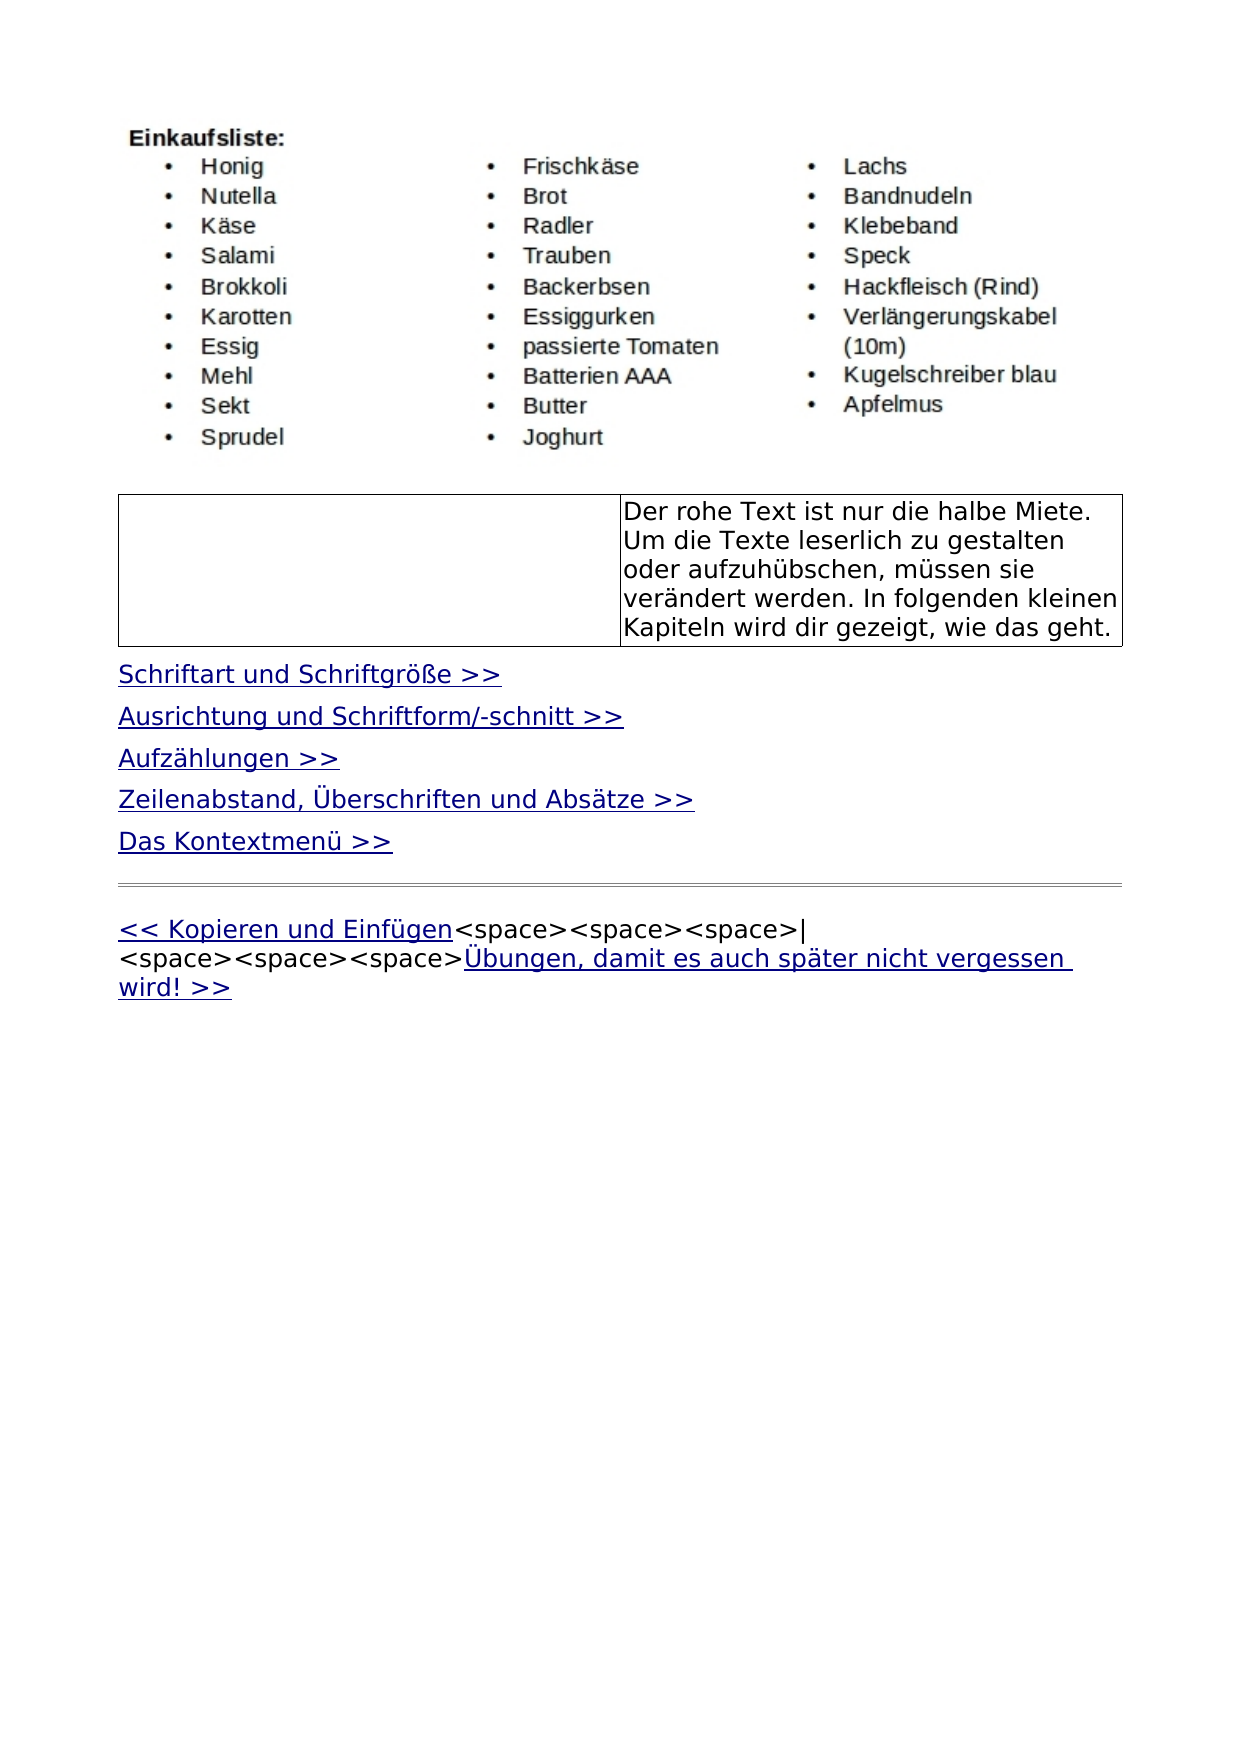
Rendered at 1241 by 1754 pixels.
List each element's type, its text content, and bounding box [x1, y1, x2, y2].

text Zeilenabstand, Überschriften und Absätze >> [118, 786, 1122, 815]
text Schriftart und Schriftgröße >> [118, 661, 1122, 690]
text << Kopieren und Einfügen<space><space><space>|<space><space><space>Übungen, damit es auch später nicht vergessen wird! >> [118, 915, 1122, 1003]
text Ausrichtung und Schriftform/-schnitt >> [118, 702, 1122, 731]
picture [118, 118, 1079, 467]
table_header [119, 495, 620, 646]
text Das Kontextmenü >> [118, 827, 1122, 856]
text Aufzählungen >> [118, 744, 1122, 773]
table_header Der rohe Text ist nur die halbe Miete. Um die Texte leserlich zu gestalten oder aufzuhübschen, müssen sie verändert werden. In folgenden kleinen Kapiteln wird dir gezeigt, wie das geht. [621, 495, 1122, 646]
